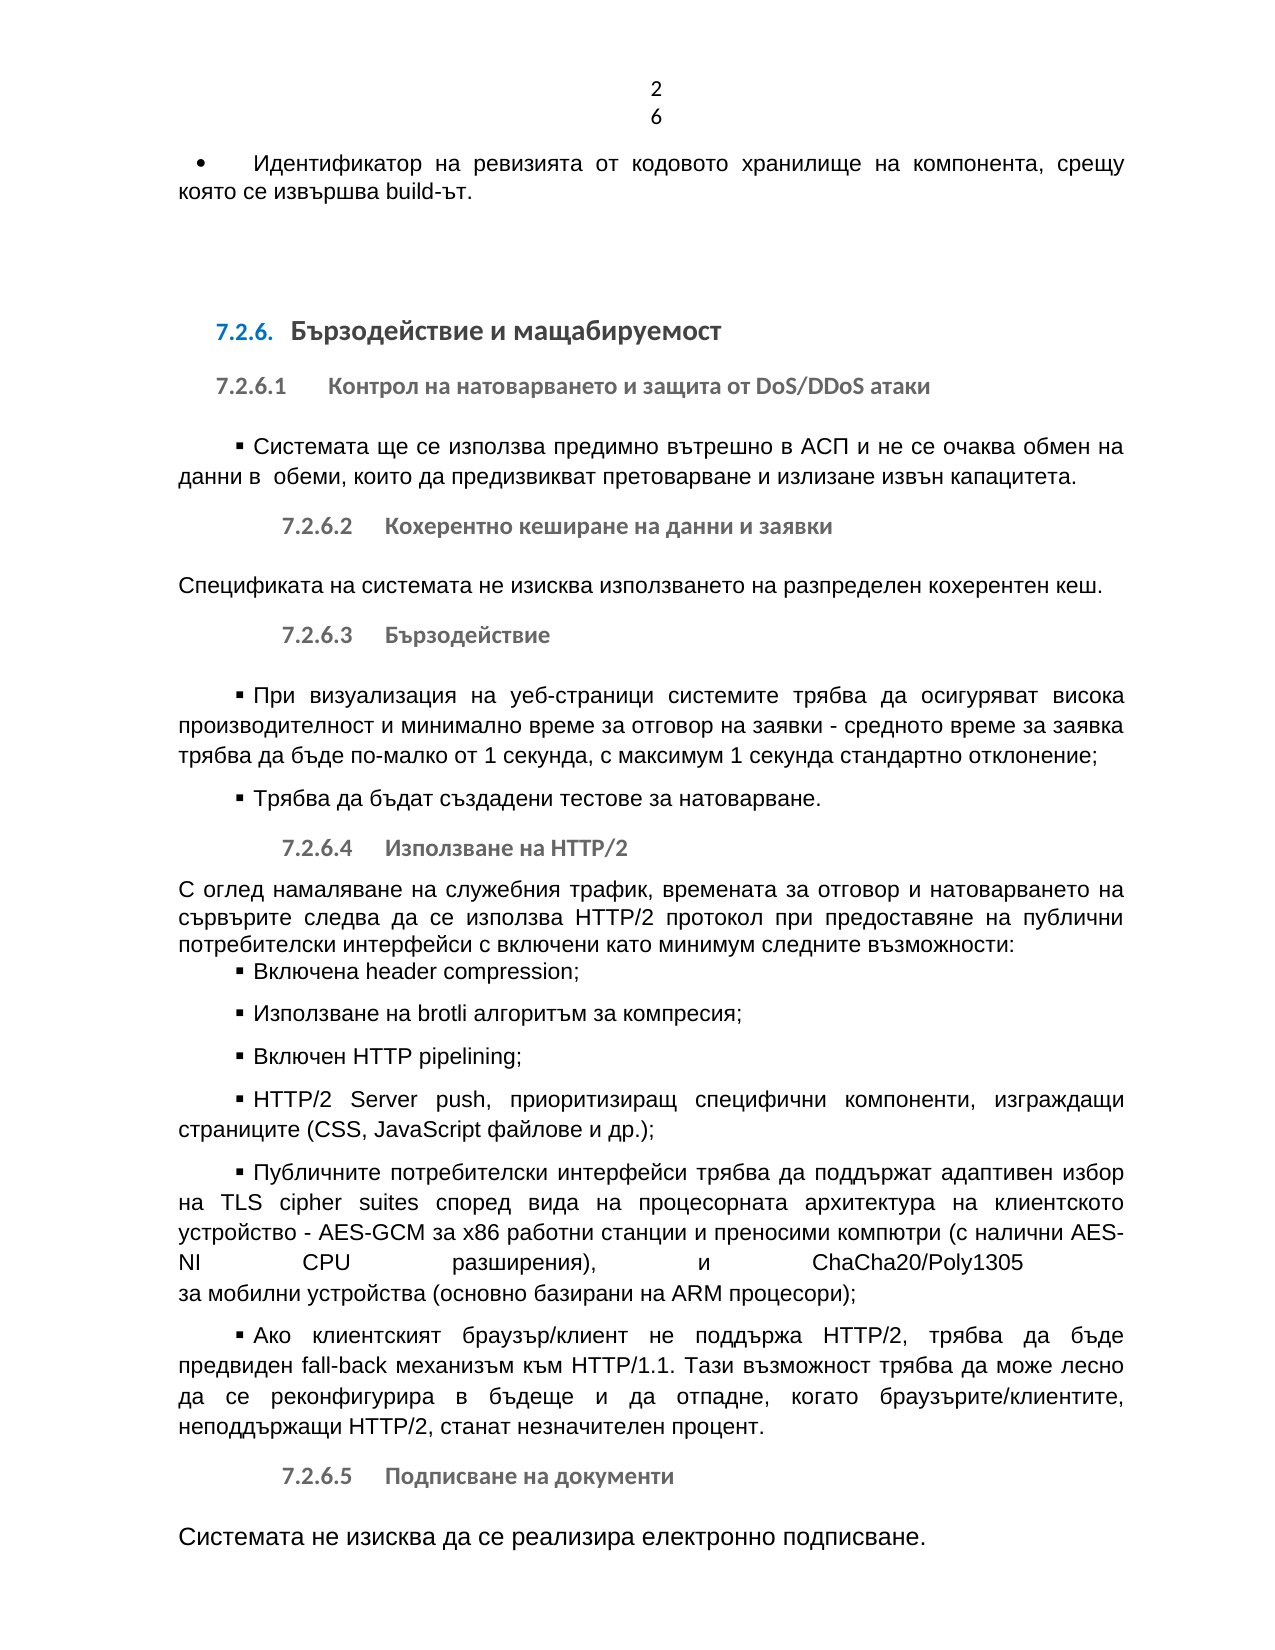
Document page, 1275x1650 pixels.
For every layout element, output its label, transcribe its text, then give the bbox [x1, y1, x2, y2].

list При визуализация на уеб-страници системите трябва да осигуряват висока производителност и минимално време за отговор на заявки - средното време за заявка трябва да бъде по-малко от 1 секунда, с максимум 1 секунда стандартно отклонение; [178, 682, 1125, 768]
list Ако клиентският браузър/клиент не поддържа HTTP/2, трябва да бъде предвиден fall-back механизъм към HTTP/1.1. Тази възможност трябва да може лесно да се реконфигурира в бъдеще и да отпадне, когато браузърите/клиентите, неподдържащи HTTP/2, станат незначителен процент. [178, 1322, 1125, 1439]
list Бързодействие [282, 619, 1125, 650]
list Включена header compression; [178, 958, 1125, 984]
list Кохерентно кеширане на данни и заявки [282, 510, 1125, 540]
list Включен HTTP pipelining; [178, 1043, 1125, 1069]
list Трябва да бъдат създадени тестове за натоварване. [178, 785, 1125, 811]
text Спецификата на системата не изисква използването на разпределен кохерентен кеш. [178, 572, 1125, 599]
list Системата ще се използва предимно вътрешно в АСП и не се очаква обмен на данни в обеми, които да предизвикват претоварване и излизане извън капацитета. [178, 433, 1125, 489]
list Контрол на натоварването и защита от DoS/DDoS атаки [178, 370, 1125, 401]
list Използване на brotli алгоритъм за компресия; [178, 1000, 1125, 1027]
list Бързодействие и мащабируемост [216, 312, 1125, 347]
list Използване на HTTP/2 [282, 832, 1125, 862]
list Публичните потребителски интерфейси трябва да поддържат адаптивен избор на TLS cipher suites според вида на процесорната архитектура на клиентското устройство - AES-GCM за x86 работни станции и преносими компютри (с налични AES-NI CPU разширения), и ChaCha20/Poly1305 за мобилни устройства (основно базирани на ARM процесори); [178, 1159, 1125, 1306]
list HTTP/2 Server push, приоритизиращ специфични компоненти, изграждащи страниците (CSS, JavaScript файлове и др.); [178, 1086, 1125, 1142]
text Системата не изисква да се реализира електронно подписване. [178, 1522, 1125, 1551]
subtitle Подписване на документи [282, 1460, 1125, 1490]
text С оглед намаляване на служебния трафик, времената за отговор и натоварването на сървърите следва да се използва HTTP/2 протокол при предоставяне на публични потребителски интерфейси с включени като минимум следните възможности: [178, 876, 1125, 957]
list Идентификатор на ревизията от кодовото хранилище на компонента, срещу която се извършва build-ът. [178, 150, 1125, 204]
